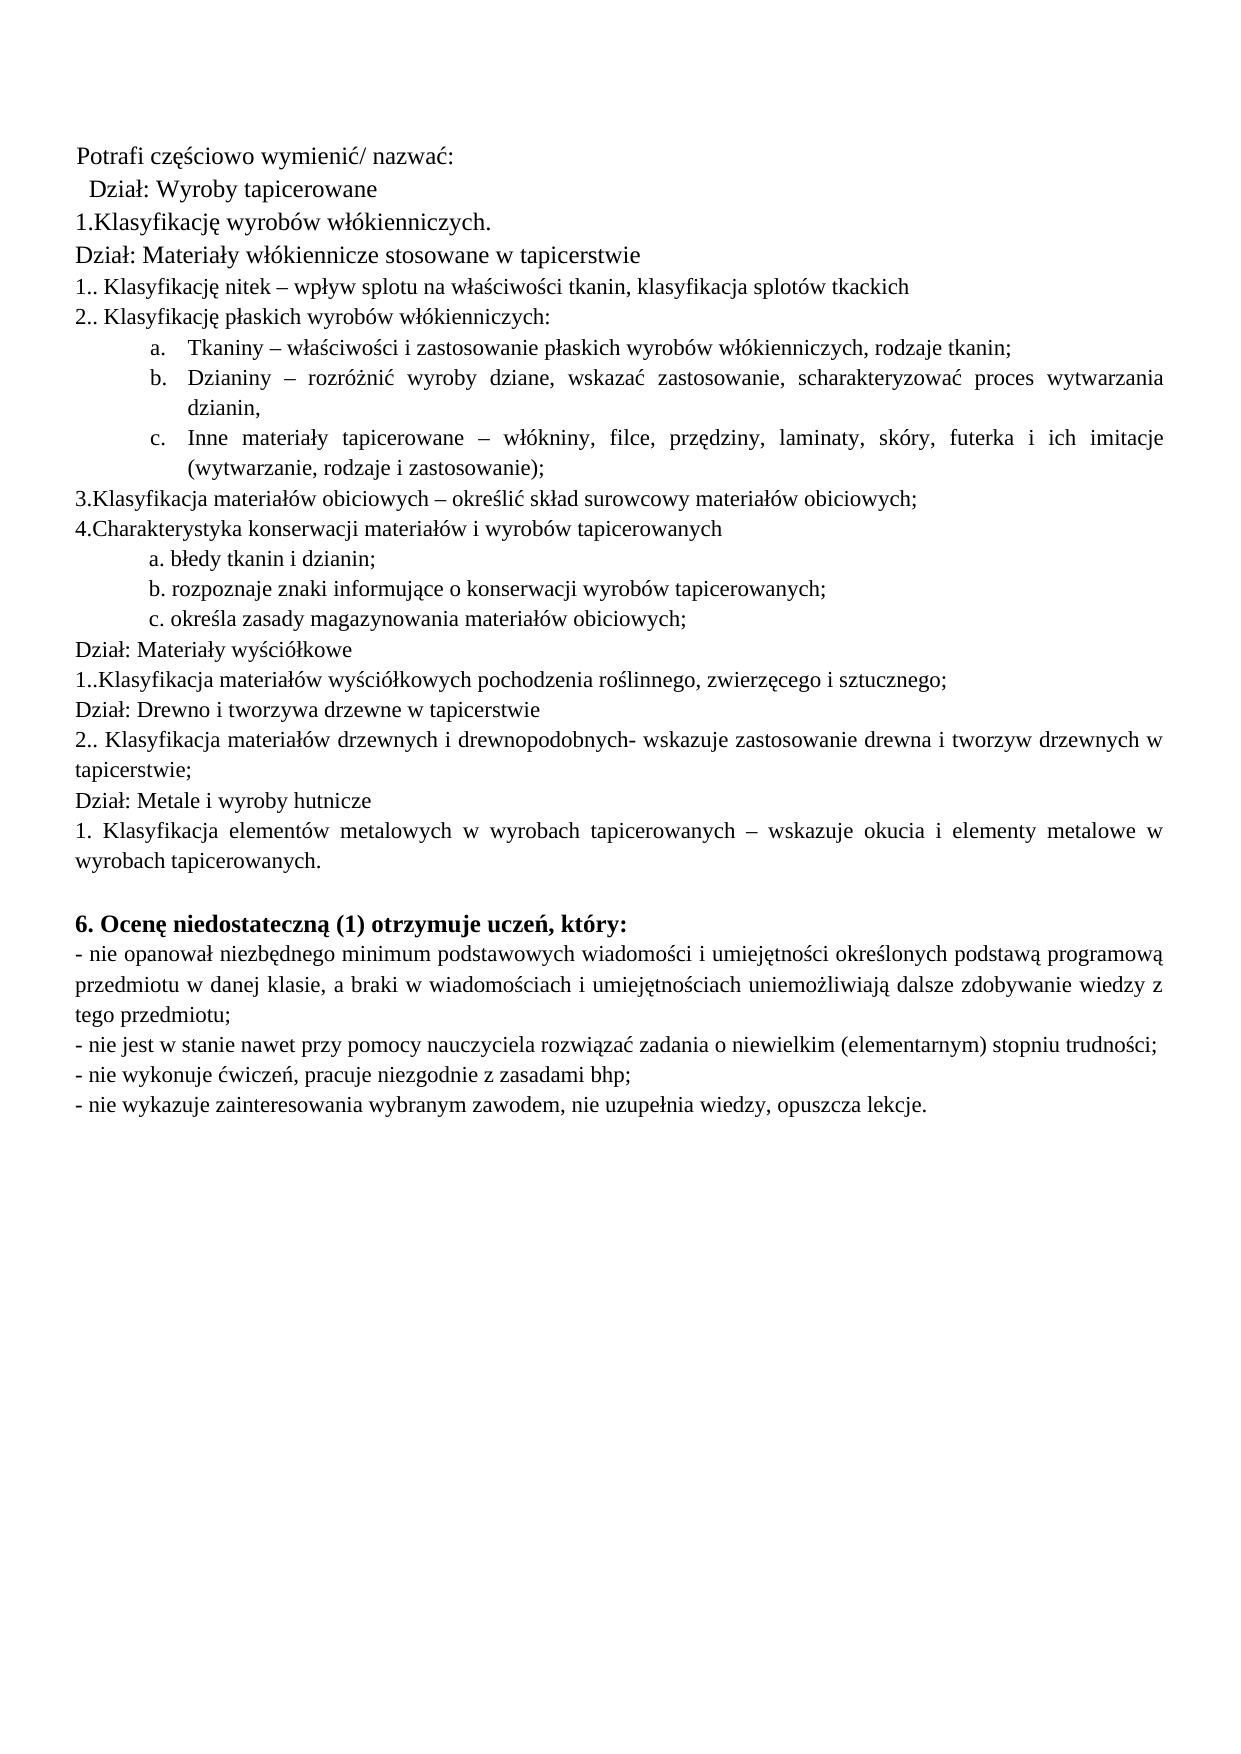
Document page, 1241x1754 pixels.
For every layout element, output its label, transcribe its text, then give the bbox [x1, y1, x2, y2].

text Potrafi częściowo wymienić/ nazwać: [76, 141, 1165, 170]
text 2.. Klasyfikację płaskich wyrobów włókienniczych: [75, 303, 1165, 330]
text Dział: Materiały włókiennicze stosowane w tapicerstwie [75, 240, 1165, 269]
text 1..Klasyfikacja materiałów wyściółkowych pochodzenia roślinnego, zwierzęcego i sztucznego; [75, 666, 1165, 692]
text 2.. Klasyfikacja materiałów drzewnych i drewnopodobnych- wskazuje zastosowanie drewna i tworzyw drzewnych w tapicerstwie; [75, 726, 1165, 783]
text - nie jest w stanie nawet przy pomocy nauczyciela rozwiązać zadania o niewielkim (elementarnym) stopniu trudności; [75, 1031, 1165, 1057]
text b. rozpoznaje znaki informujące o konserwacji wyrobów tapicerowanych; [75, 575, 1165, 602]
text 4.Charakterystyka konserwacji materiałów i wyrobów tapicerowanych [75, 515, 1165, 541]
text 1. Klasyfikacja elementów metalowych w wyrobach tapicerowanych – wskazuje okucia i elementy metalowe w wyrobach tapicerowanych. [75, 817, 1165, 873]
text 1.Klasyfikację wyrobów włókienniczych. [75, 207, 1165, 236]
text a. błedy tkanin i dzianin; [75, 545, 1165, 571]
list Inne materiały tapicerowane – włókniny, filce, przędziny, laminaty, skóry, futerka i ich imitacje (wytwarzanie, rodzaje i zastosowanie); [150, 424, 1165, 481]
text 6. Ocenę niedostateczną (1) otrzymuje uczeń, który: [75, 909, 1165, 938]
text - nie wykazuje zainteresowania wybranym zawodem, nie uzupełnia wiedzy, opuszcza lekcje. [75, 1091, 1165, 1118]
text 1.. Klasyfikację nitek – wpływ splotu na właściwości tkanin, klasyfikacja splotów tkackich [75, 273, 1165, 299]
text Dział: Metale i wyroby hutnicze [75, 787, 1165, 813]
text c. określa zasady magazynowania materiałów obiciowych; [75, 605, 1165, 632]
text - nie opanował niezbędnego minimum podstawowych wiadomości i umiejętności określonych podstawą programową przedmiotu w danej klasie, a braki w wiadomościach i umiejętnościach uniemożliwiają dalsze zdobywanie wiedzy z tego przedmiotu; [75, 940, 1165, 1027]
text Dział: Wyroby tapicerowane [76, 174, 1165, 203]
list Tkaniny – właściwości i zastosowanie płaskich wyrobów włókienniczych, rodzaje tkanin; [150, 333, 1165, 360]
text 3.Klasyfikacja materiałów obiciowych – określić skład surowcowy materiałów obiciowych; [75, 484, 1165, 511]
list Dzianiny – rozróżnić wyroby dziane, wskazać zastosowanie, scharakteryzować proces wytwarzania dzianin, [150, 364, 1165, 420]
text Dział: Materiały wyściółkowe [75, 636, 1165, 662]
text - nie wykonuje ćwiczeń, pracuje niezgodnie z zasadami bhp; [75, 1061, 1165, 1088]
text Dział: Drewno i tworzywa drzewne w tapicerstwie [75, 696, 1165, 722]
